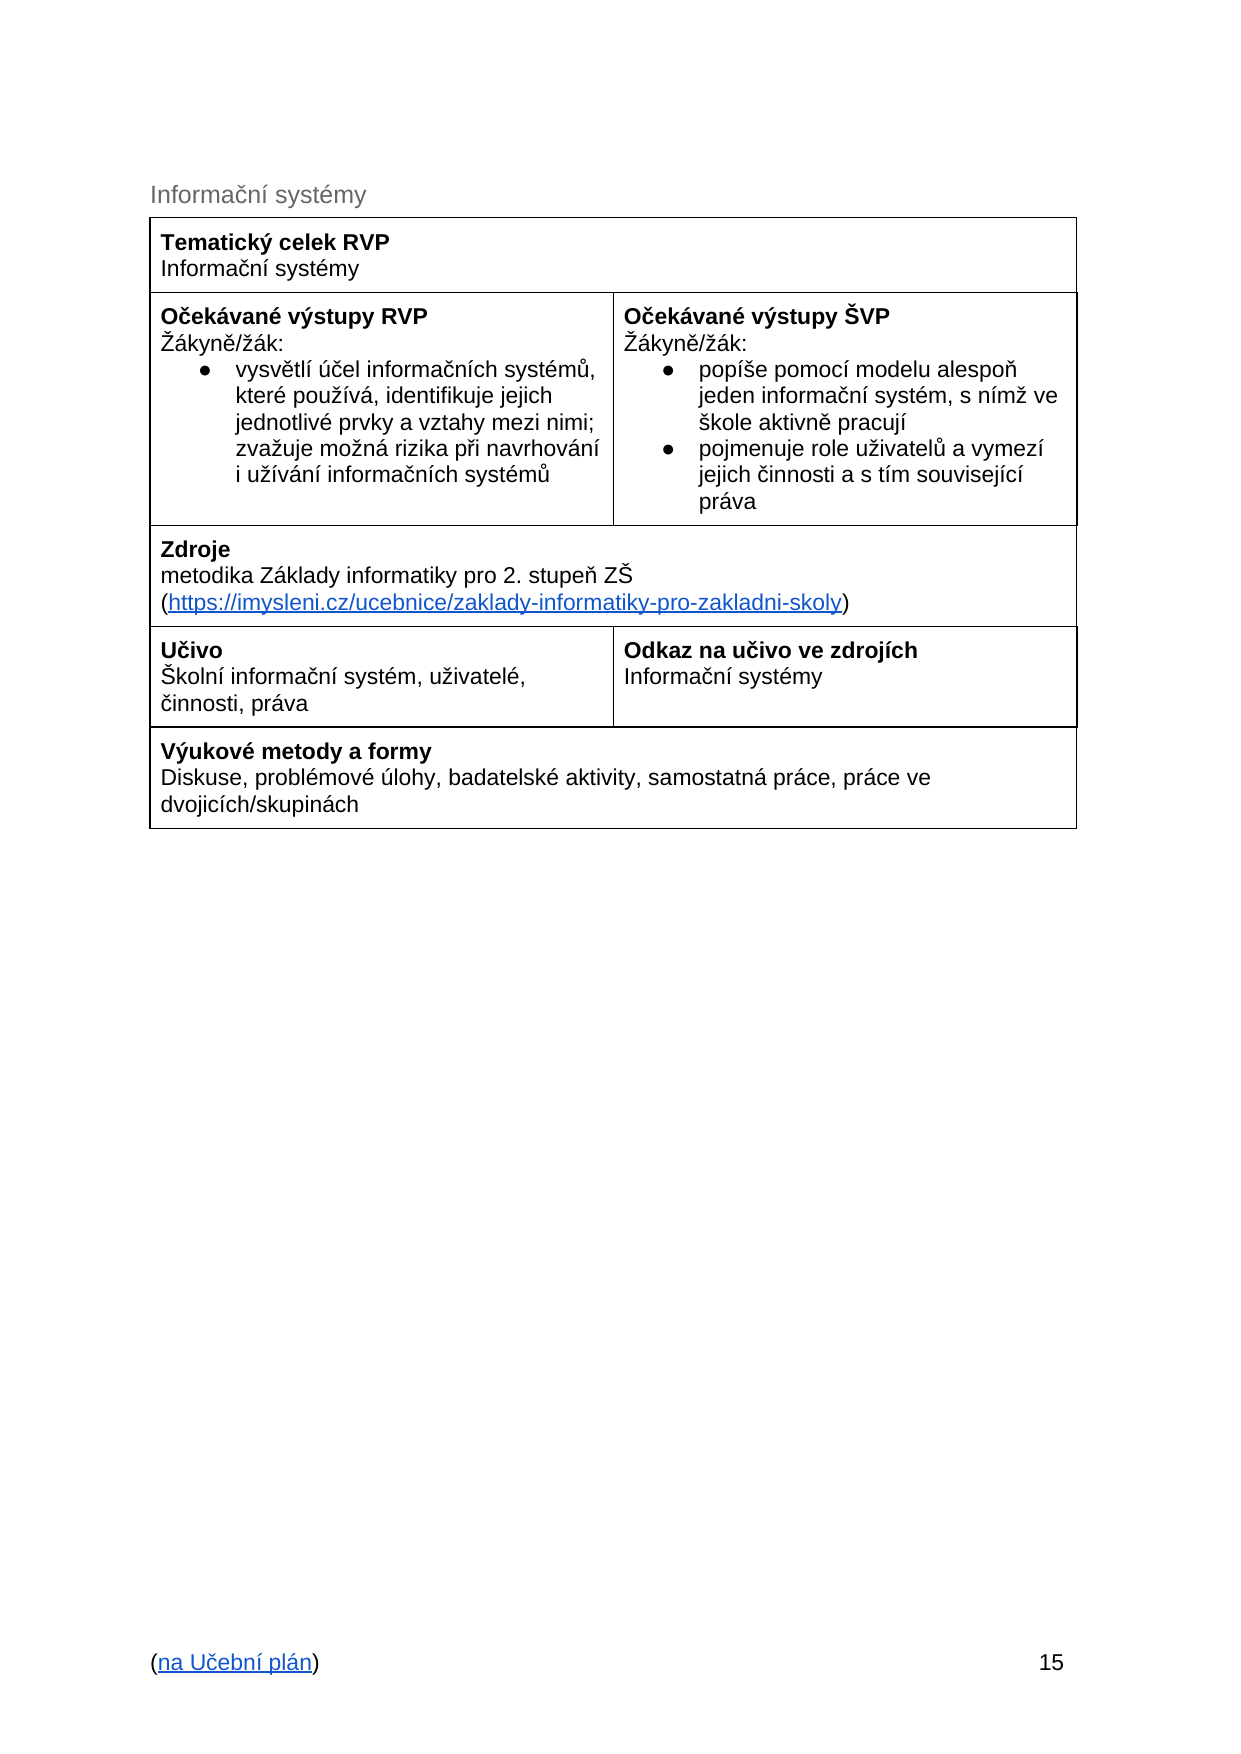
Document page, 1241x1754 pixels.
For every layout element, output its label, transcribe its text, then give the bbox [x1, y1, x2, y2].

table_header Tematický celek RVP Informační systémy [151, 218, 1076, 292]
table_cell Výukové metody a formy Diskuse, problémové úlohy, badatelské aktivity, samostatná práce, práce ve dvojicích/skupinách [151, 728, 1076, 827]
table_cell Učivo Školní informační systém, uživatelé, činnosti, práva [151, 627, 613, 726]
table_cell Očekávané výstupy ŠVP Žákyně/žák: popíše pomocí modelu alespoň jeden informační systém, s nímž ve škole aktivně pracují pojmenuje role uživatelů a vymezí jejich činnosti a s tím související práva [614, 293, 1076, 524]
table_cell Odkaz na učivo ve zdrojích Informační systémy [614, 627, 1076, 726]
table_cell Očekávané výstupy RVP Žákyně/žák: vysvětlí účel informačních systémů, které používá, identifikuje jejich jednotlivé prvky a vztahy mezi nimi; zvažuje možná rizika při navrhování i užívání informačních systémů [151, 293, 613, 524]
table_cell Zdroje metodika Základy informatiky pro 2. stupeň ZŠ (https://imysleni.cz/ucebnice/zaklady-informatiky-pro-zakladni-skoly) [151, 526, 1076, 626]
subtitle Informační systémy [150, 180, 1065, 209]
